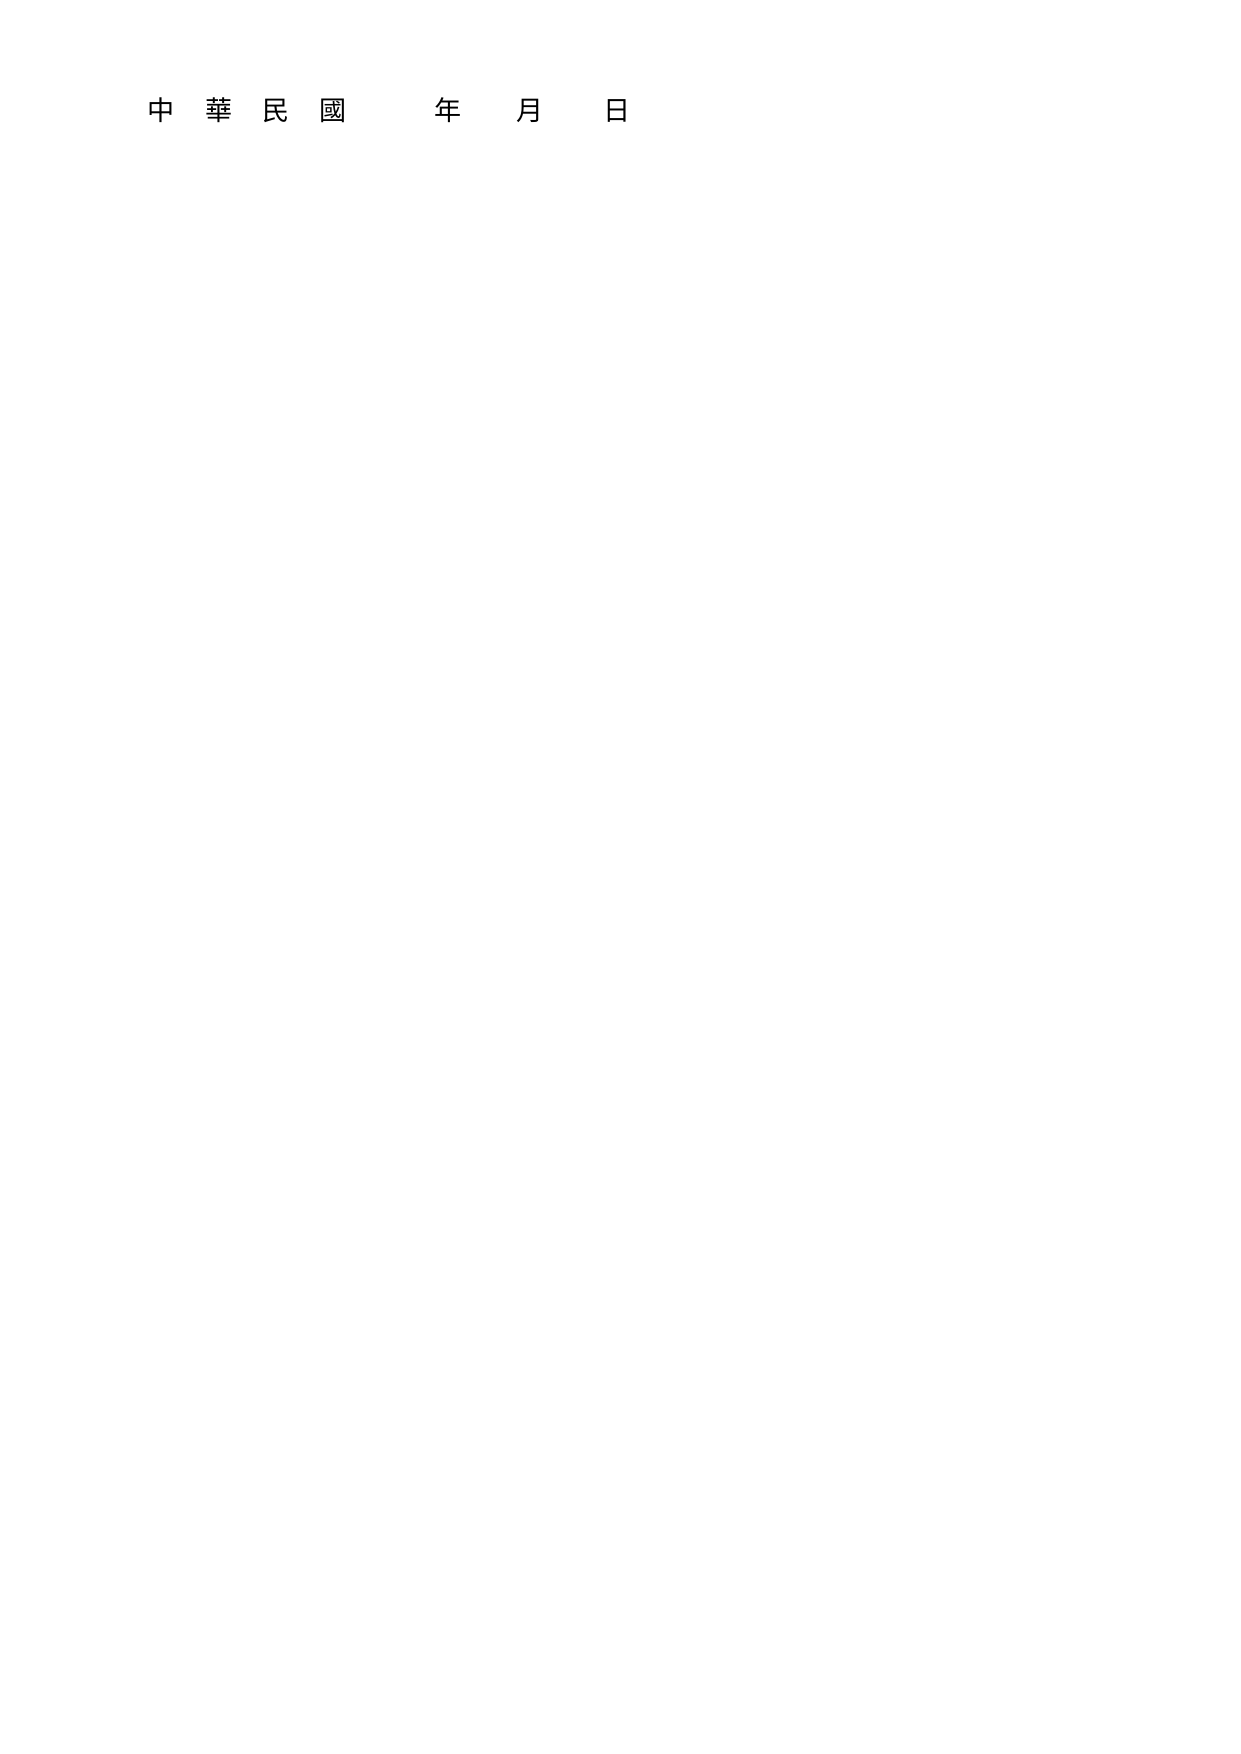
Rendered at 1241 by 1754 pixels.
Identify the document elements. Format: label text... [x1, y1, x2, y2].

text 中 華 民 國 年 月 日 [148, 71, 1092, 146]
